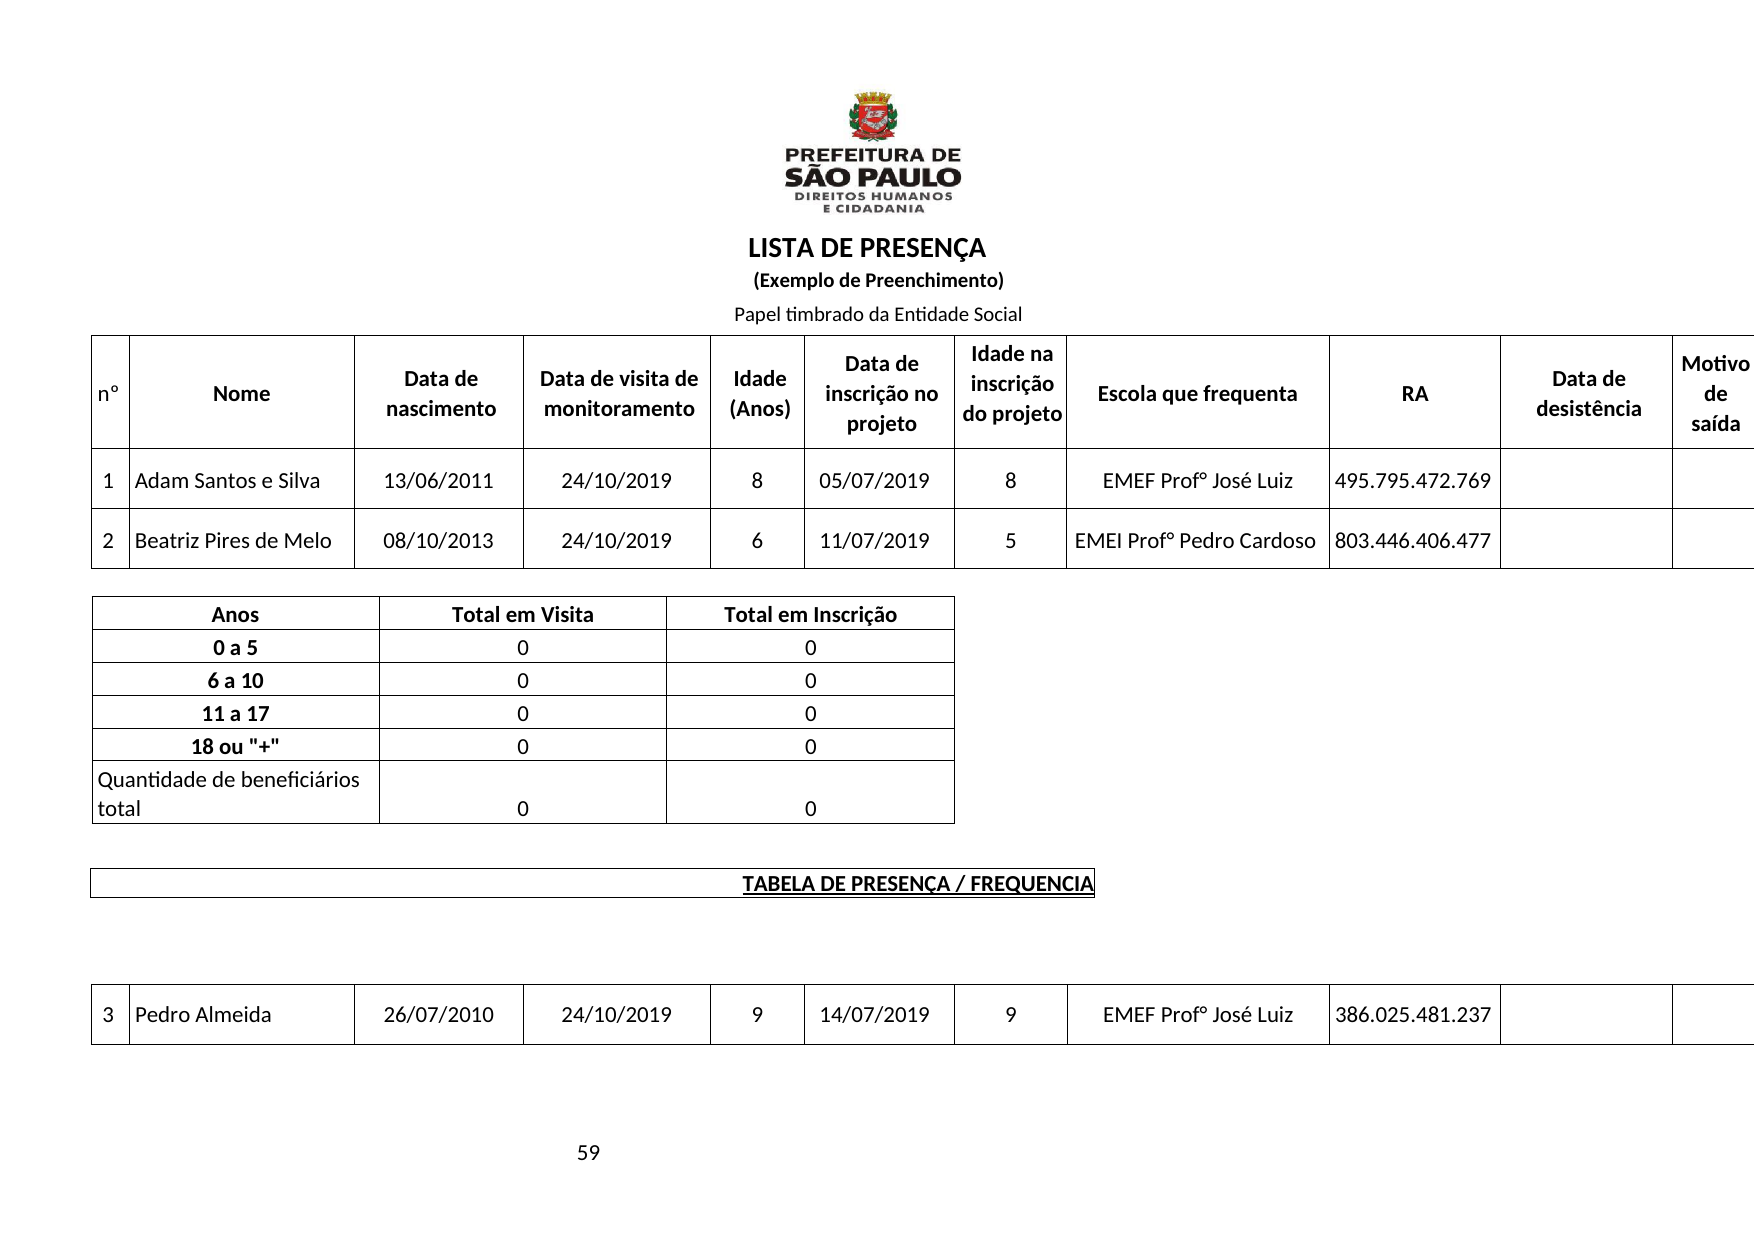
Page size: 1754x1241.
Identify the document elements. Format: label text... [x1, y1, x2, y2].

table_header Data de inscrição no projeto [805, 336, 954, 448]
table_header Data de nascimento [355, 336, 523, 448]
table_cell 13/06/2011 [355, 449, 523, 508]
table_cell 495.795.472.769 [1330, 449, 1500, 508]
subtitle TABELA DE PRESENÇA / FREQUENCIA [91, 869, 1094, 897]
table_cell [1501, 449, 1672, 508]
table_cell 05/07/2019 [805, 449, 954, 508]
table_header 24/10/2019 [524, 985, 710, 1044]
table_cell Quantidade de beneficiários total [93, 761, 379, 823]
text Papel timbrado da Entidade Social [91, 301, 1023, 327]
text (Exemplo de Preenchimento) [91, 268, 1004, 293]
table_header 26/07/2010 [355, 985, 523, 1044]
table_cell 0 [667, 761, 954, 823]
table_header Idade na inscrição do projeto [955, 336, 1066, 448]
table_cell 0 [380, 696, 666, 727]
table_header 386.025.481.237 [1330, 985, 1500, 1044]
table_cell 0 [667, 696, 954, 727]
table_cell 0 [667, 630, 954, 662]
table_header Idade (Anos) [711, 336, 804, 448]
table_cell 24/10/2019 [524, 509, 710, 568]
table_cell Adam Santos e Silva [130, 449, 354, 508]
table_header [1673, 985, 1754, 1044]
table_header RA [1330, 336, 1500, 448]
table_cell 18 ou "+" [93, 729, 379, 760]
table_header Anos [93, 597, 379, 629]
table_header [1501, 985, 1672, 1044]
table_header Nome [130, 336, 354, 448]
table_header 9 [955, 985, 1067, 1044]
table_cell [1501, 509, 1672, 568]
table_cell 24/10/2019 [524, 449, 710, 508]
table_cell 08/10/2013 [355, 509, 523, 568]
table_cell 0 [380, 729, 666, 760]
table_cell 2 [92, 509, 129, 568]
table_cell 0 [380, 663, 666, 694]
table_cell 11 a 17 [93, 696, 379, 727]
table_cell 0 [380, 630, 666, 662]
table_header 14/07/2019 [805, 985, 954, 1044]
table_cell 8 [955, 449, 1066, 508]
table_cell 11/07/2019 [805, 509, 954, 568]
table_cell 0 [667, 729, 954, 760]
table_cell 8 [711, 449, 804, 508]
table_cell 803.446.406.477 [1330, 509, 1500, 568]
table_cell 6 a 10 [93, 663, 379, 694]
table_header Pedro Almeida [130, 985, 354, 1044]
table_cell 0 a 5 [93, 630, 379, 662]
table_cell EMEF Prof° José Luiz [1067, 449, 1329, 508]
table_cell 5 [955, 509, 1066, 568]
table_cell [1673, 509, 1754, 568]
table_header EMEF Prof° José Luiz [1068, 985, 1329, 1044]
table_header Data de visita de monitoramento [524, 336, 710, 448]
table_header Data de desistência [1501, 336, 1672, 448]
table_header Escola que frequenta [1067, 336, 1329, 448]
table_cell [1673, 449, 1754, 508]
table_cell EMEI Prof° Pedro Cardoso [1067, 509, 1329, 568]
table_header Total em Visita [380, 597, 666, 629]
table_cell Beatriz Pires de Melo [130, 509, 354, 568]
table_header Total em Inscrição [667, 597, 954, 629]
table_header Motivo de saída [1673, 336, 1754, 448]
subtitle LISTA DE PRESENÇA [91, 229, 986, 265]
table_cell 0 [380, 761, 666, 823]
table_cell 1 [92, 449, 129, 508]
table_header 9 [711, 985, 804, 1044]
table_header 3 [92, 985, 129, 1044]
table_cell 6 [711, 509, 804, 568]
picture [740, 73, 1005, 230]
table_cell 0 [667, 663, 954, 694]
table_header nº [92, 336, 129, 448]
